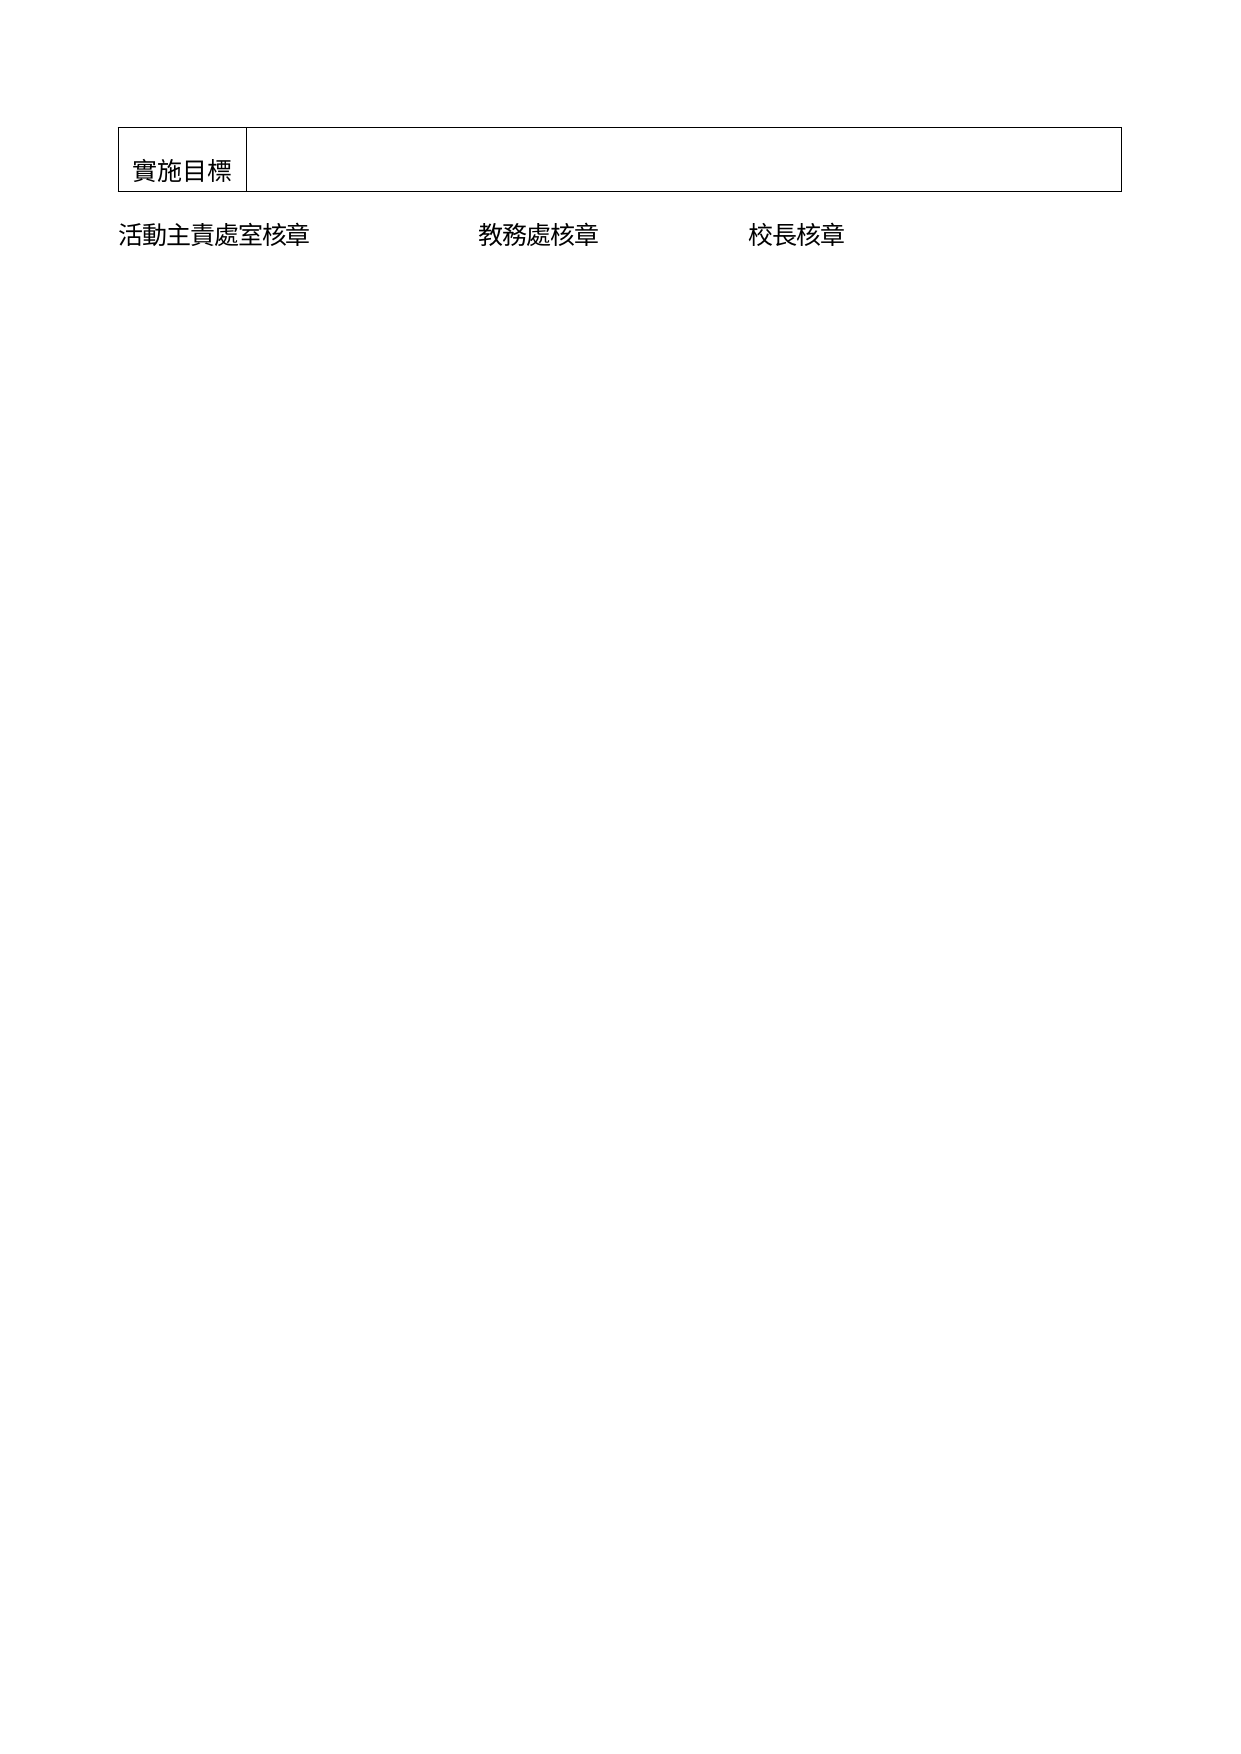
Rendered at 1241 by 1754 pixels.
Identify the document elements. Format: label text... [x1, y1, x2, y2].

table_cell 實施目標 [119, 128, 246, 191]
text 活動主責處室核章 教務處核章 校長核章 [118, 192, 1122, 254]
table_cell [247, 128, 1121, 191]
